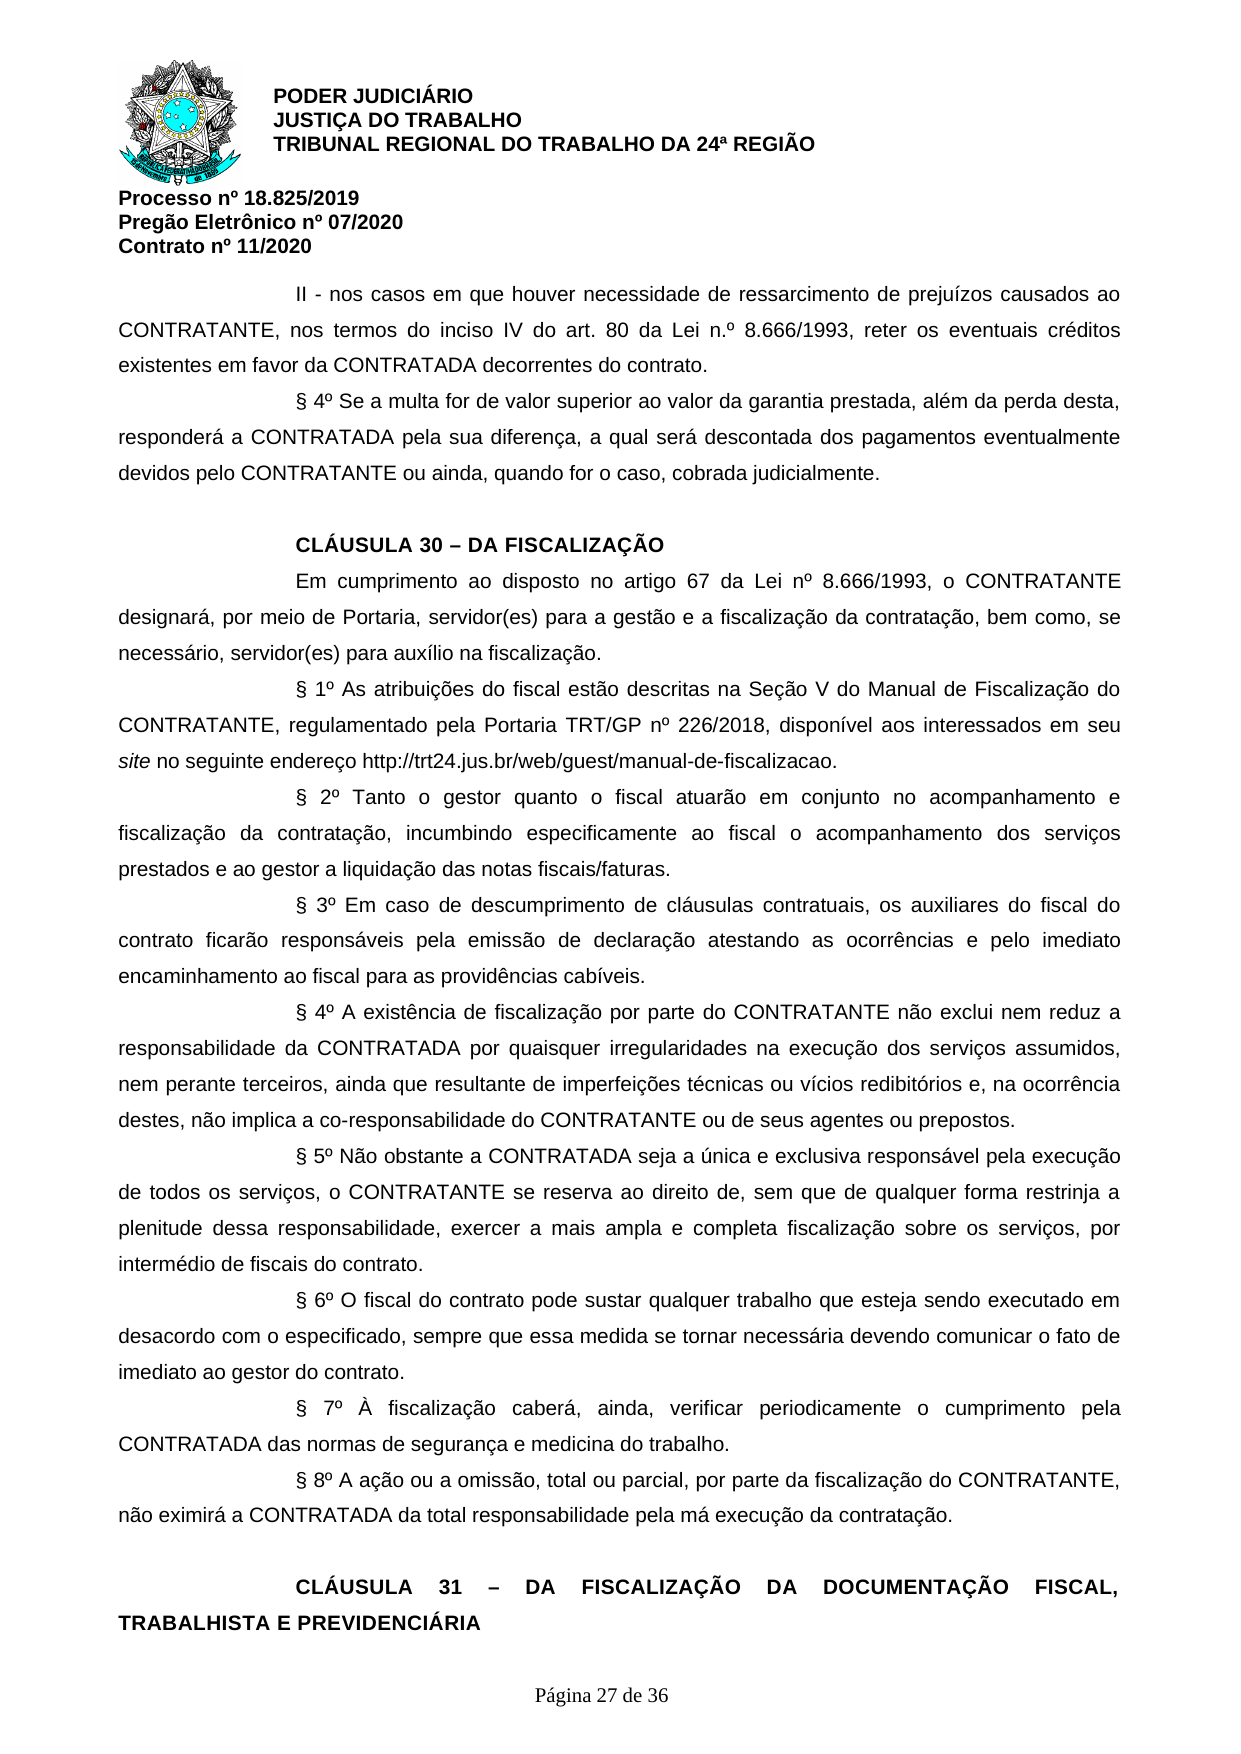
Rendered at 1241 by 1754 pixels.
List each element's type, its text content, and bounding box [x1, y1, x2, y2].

text CLÁUSULA 31 – DA FISCALIZAÇÃO DA DOCUMENTAÇÃO FISCAL, TRABALHISTA E PREVIDENCIÁRIA [118, 1575, 1119, 1635]
text § 5º Não obstante a CONTRATADA seja a única e exclusiva responsável pela execução de todos os serviços, o CONTRATANTE se reserva ao direito de, sem que de qualquer forma restrinja a plenitude dessa responsabilidade, exercer a mais ampla e completa fiscalização sobre os serviços, por intermédio de fiscais do contrato. [118, 1144, 1122, 1276]
text § 7º À fiscalização caberá, ainda, verificar periodicamente o cumprimento pela CONTRATADA das normas de segurança e medicina do trabalho. [118, 1396, 1122, 1455]
text § 3º Em caso de descumprimento de cláusulas contratuais, os auxiliares do fiscal do contrato ficarão responsáveis pela emissão de declaração atestando as ocorrências e pelo imediato encaminhamento ao fiscal para as providências cabíveis. [118, 892, 1122, 988]
picture [118, 59, 243, 186]
text § 6º O fiscal do contrato pode sustar qualquer trabalho que esteja sendo executado em desacordo com o especificado, sempre que essa medida se tornar necessária devendo comunicar o fato de imediato ao gestor do contrato. [118, 1288, 1122, 1383]
text II - nos casos em que houver necessidade de ressarcimento de prejuízos causados ao CONTRATANTE, nos termos do inciso IV do art. 80 da Lei n.º 8.666/1993, reter os eventuais créditos existentes em favor da CONTRATADA decorrentes do contrato. [118, 281, 1122, 377]
text Em cumprimento ao disposto no artigo 67 da Lei nº 8.666/1993, o CONTRATANTE designará, por meio de Portaria, servidor(es) para a gestão e a fiscalização da contratação, bem como, se necessário, servidor(es) para auxílio na fiscalização. [118, 569, 1122, 665]
text § 1º As atribuições do fiscal estão descritas na Seção V do Manual de Fiscalização do CONTRATANTE, regulamentado pela Portaria TRT/GP nº 226/2018, disponível aos interessados em seu site no seguinte endereço http://trt24.jus.br/web/guest/manual-de-fiscalizacao. [118, 677, 1122, 773]
text CLÁUSULA 30 – DA FISCALIZAÇÃO [118, 533, 1119, 557]
text § 2º Tanto o gestor quanto o fiscal atuarão em conjunto no acompanhamento e fiscalização da contratação, incumbindo especificamente ao fiscal o acompanhamento dos serviços prestados e ao gestor a liquidação das notas fiscais/faturas. [118, 784, 1122, 880]
text § 8º A ação ou a omissão, total ou parcial, por parte da fiscalização do CONTRATANTE, não eximirá a CONTRATADA da total responsabilidade pela má execução da contratação. [118, 1467, 1122, 1527]
text § 4º A existência de fiscalização por parte do CONTRATANTE não exclui nem reduz a responsabilidade da CONTRATADA por quaisquer irregularidades na execução dos serviços assumidos, nem perante terceiros, ainda que resultante de imperfeições técnicas ou vícios redibitórios e, na ocorrência destes, não implica a co-responsabilidade do CONTRATANTE ou de seus agentes ou prepostos. [118, 1000, 1122, 1132]
text § 4º Se a multa for de valor superior ao valor da garantia prestada, além da perda desta, responderá a CONTRATADA pela sua diferença, a qual será descontada dos pagamentos eventualmente devidos pelo CONTRATANTE ou ainda, quando for o caso, cobrada judicialmente. [118, 389, 1122, 485]
